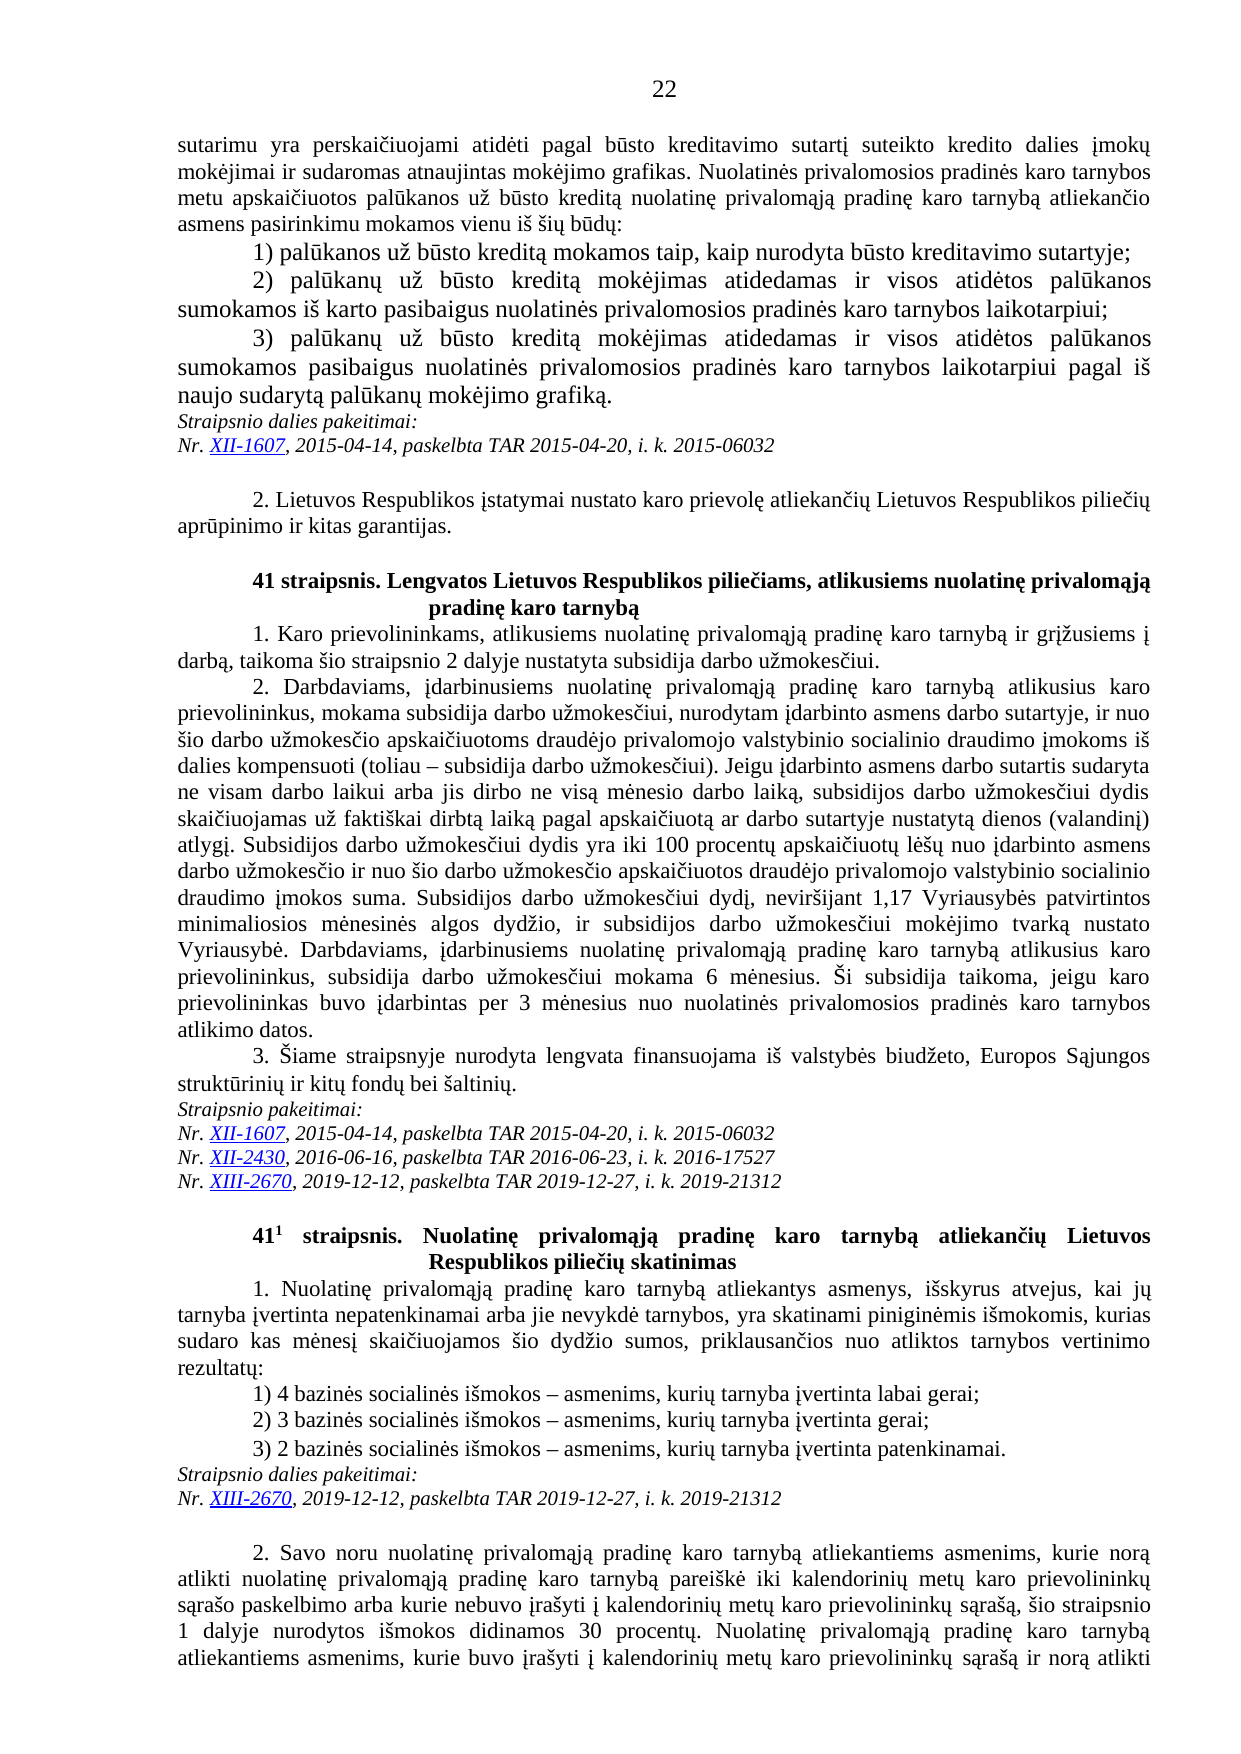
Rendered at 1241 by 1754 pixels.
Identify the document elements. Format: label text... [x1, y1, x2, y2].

text Straipsnio pakeitimai: [177, 1097, 1152, 1121]
text 1) 4 bazinės socialinės išmokos – asmenims, kurių tarnyba įvertinta labai gerai; [177, 1380, 1152, 1407]
text Nr. XIII-2670, 2019-12-12, paskelbta TAR 2019-12-27, i. k. 2019-21312 [177, 1169, 1152, 1193]
text 41 straipsnis. Lengvatos Lietuvos Respublikos piliečiams, atlikusiems nuolatinę privalomąją pradinę karo tarnybą [252, 568, 1152, 620]
text 3) palūkanų už būsto kreditą mokėjimas atidedamas ir visos atidėtos palūkanos sumokamos pasibaigus nuolatinės privalomosios pradinės karo tarnybos laikotarpiui pagal iš naujo sudarytą palūkanų mokėjimo grafiką. [177, 323, 1152, 409]
text sutarimu yra perskaičiuojami atidėti pagal būsto kreditavimo sutartį suteikto kredito dalies įmokų mokėjimai ir sudaromas atnaujintas mokėjimo grafikas. Nuolatinės privalomosios pradinės karo tarnybos metu apskaičiuotos palūkanos už būsto kreditą nuolatinę privalomąją pradinę karo tarnybą atliekančio asmens pasirinkimu mokamos vienu iš šių būdų: [177, 131, 1152, 237]
text Straipsnio dalies pakeitimai: [177, 1462, 1152, 1486]
text 2. Lietuvos Respublikos įstatymai nustato karo prievolę atliekančių Lietuvos Respublikos piliečių aprūpinimo ir kitas garantijas. [177, 486, 1152, 539]
text 411 straipsnis. Nuolatinę privalomąją pradinę karo tarnybą atliekančių Lietuvos Respublikos piliečių skatinimas [252, 1222, 1152, 1275]
text 2. Darbdaviams, įdarbinusiems nuolatinę privalomąją pradinę karo tarnybą atlikusius karo prievolininkus, mokama subsidija darbo užmokesčiui, nurodytam įdarbinto asmens darbo sutartyje, ir nuo šio darbo užmokesčio apskaičiuotoms draudėjo privalomojo valstybinio socialinio draudimo įmokoms iš dalies kompensuoti (toliau – subsidija darbo užmokesčiui). Jeigu įdarbinto asmens darbo sutartis sudaryta ne visam darbo laikui arba jis dirbo ne visą mėnesio darbo laiką, subsidijos darbo užmokesčiui dydis skaičiuojamas už faktiškai dirbtą laiką pagal apskaičiuotą ar darbo sutartyje nustatytą dienos (valandinį) atlygį. Subsidijos darbo užmokesčiui dydis yra iki 100 procentų apskaičiuotų lėšų nuo įdarbinto asmens darbo užmokesčio ir nuo šio darbo užmokesčio apskaičiuotos draudėjo privalomojo valstybinio socialinio draudimo įmokos suma. Subsidijos darbo užmokesčiui dydį, neviršijant 1,17 Vyriausybės patvirtintos minimaliosios mėnesinės algos dydžio, ir subsidijos darbo užmokesčiui mokėjimo tvarką nustato Vyriausybė. Darbdaviams, įdarbinusiems nuolatinę privalomąją pradinę karo tarnybą atlikusius karo prievolininkus, subsidija darbo užmokesčiui mokama 6 mėnesius. Ši subsidija taikoma, jeigu karo prievolininkas buvo įdarbintas per 3 mėnesius nuo nuolatinės privalomosios pradinės karo tarnybos atlikimo datos. [177, 673, 1152, 1042]
text 2) palūkanų už būsto kreditą mokėjimas atidedamas ir visos atidėtos palūkanos sumokamos iš karto pasibaigus nuolatinės privalomosios pradinės karo tarnybos laikotarpiui; [177, 266, 1152, 323]
text Straipsnio dalies pakeitimai: [177, 409, 1152, 433]
text Nr. XII-1607, 2015-04-14, paskelbta TAR 2015-04-20, i. k. 2015-06032 [177, 1121, 1152, 1145]
text 1) palūkanos už būsto kreditą mokamos taip, kaip nurodyta būsto kreditavimo sutartyje; [177, 237, 1152, 266]
text 3. Šiame straipsnyje nurodyta lengvata finansuojama iš valstybės biudžeto, Europos Sąjungos struktūrinių ir kitų fondų bei šaltinių. [177, 1042, 1152, 1097]
text Nr. XIII-2670, 2019-12-12, paskelbta TAR 2019-12-27, i. k. 2019-21312 [177, 1486, 1152, 1510]
text Nr. XII-1607, 2015-04-14, paskelbta TAR 2015-04-20, i. k. 2015-06032 [177, 433, 1152, 457]
text 1. Karo prievolininkams, atlikusiems nuolatinę privalomąją pradinę karo tarnybą ir grįžusiems į darbą, taikoma šio straipsnio 2 dalyje nustatyta subsidija darbo užmokesčiui. [177, 620, 1152, 673]
text 2) 3 bazinės socialinės išmokos – asmenims, kurių tarnyba įvertinta gerai; [177, 1407, 1152, 1433]
text 3) 2 bazinės socialinės išmokos – asmenims, kurių tarnyba įvertinta patenkinamai. [177, 1433, 1152, 1462]
text Nr. XII-2430, 2016-06-16, paskelbta TAR 2016-06-23, i. k. 2016-17527 [177, 1145, 1152, 1169]
text 2. Savo noru nuolatinę privalomąją pradinę karo tarnybą atliekantiems asmenims, kurie norą atlikti nuolatinę privalomąją pradinę karo tarnybą pareiškė iki kalendorinių metų karo prievolininkų sąrašo paskelbimo arba kurie nebuvo įrašyti į kalendorinių metų karo prievolininkų sąrašą, šio straipsnio 1 dalyje nurodytos išmokos didinamos 30 procentų. Nuolatinę privalomąją pradinę karo tarnybą atliekantiems asmenims, kurie buvo įrašyti į kalendorinių metų karo prievolininkų sąrašą ir norą atlikti [177, 1538, 1152, 1670]
text 1. Nuolatinę privalomąją pradinę karo tarnybą atliekantys asmenys, išskyrus atvejus, kai jų tarnyba įvertinta nepatenkinamai arba jie nevykdė tarnybos, yra skatinami piniginėmis išmokomis, kurias sudaro kas mėnesį skaičiuojamos šio dydžio sumos, priklausančios nuo atliktos tarnybos vertinimo rezultatų: [177, 1275, 1152, 1380]
